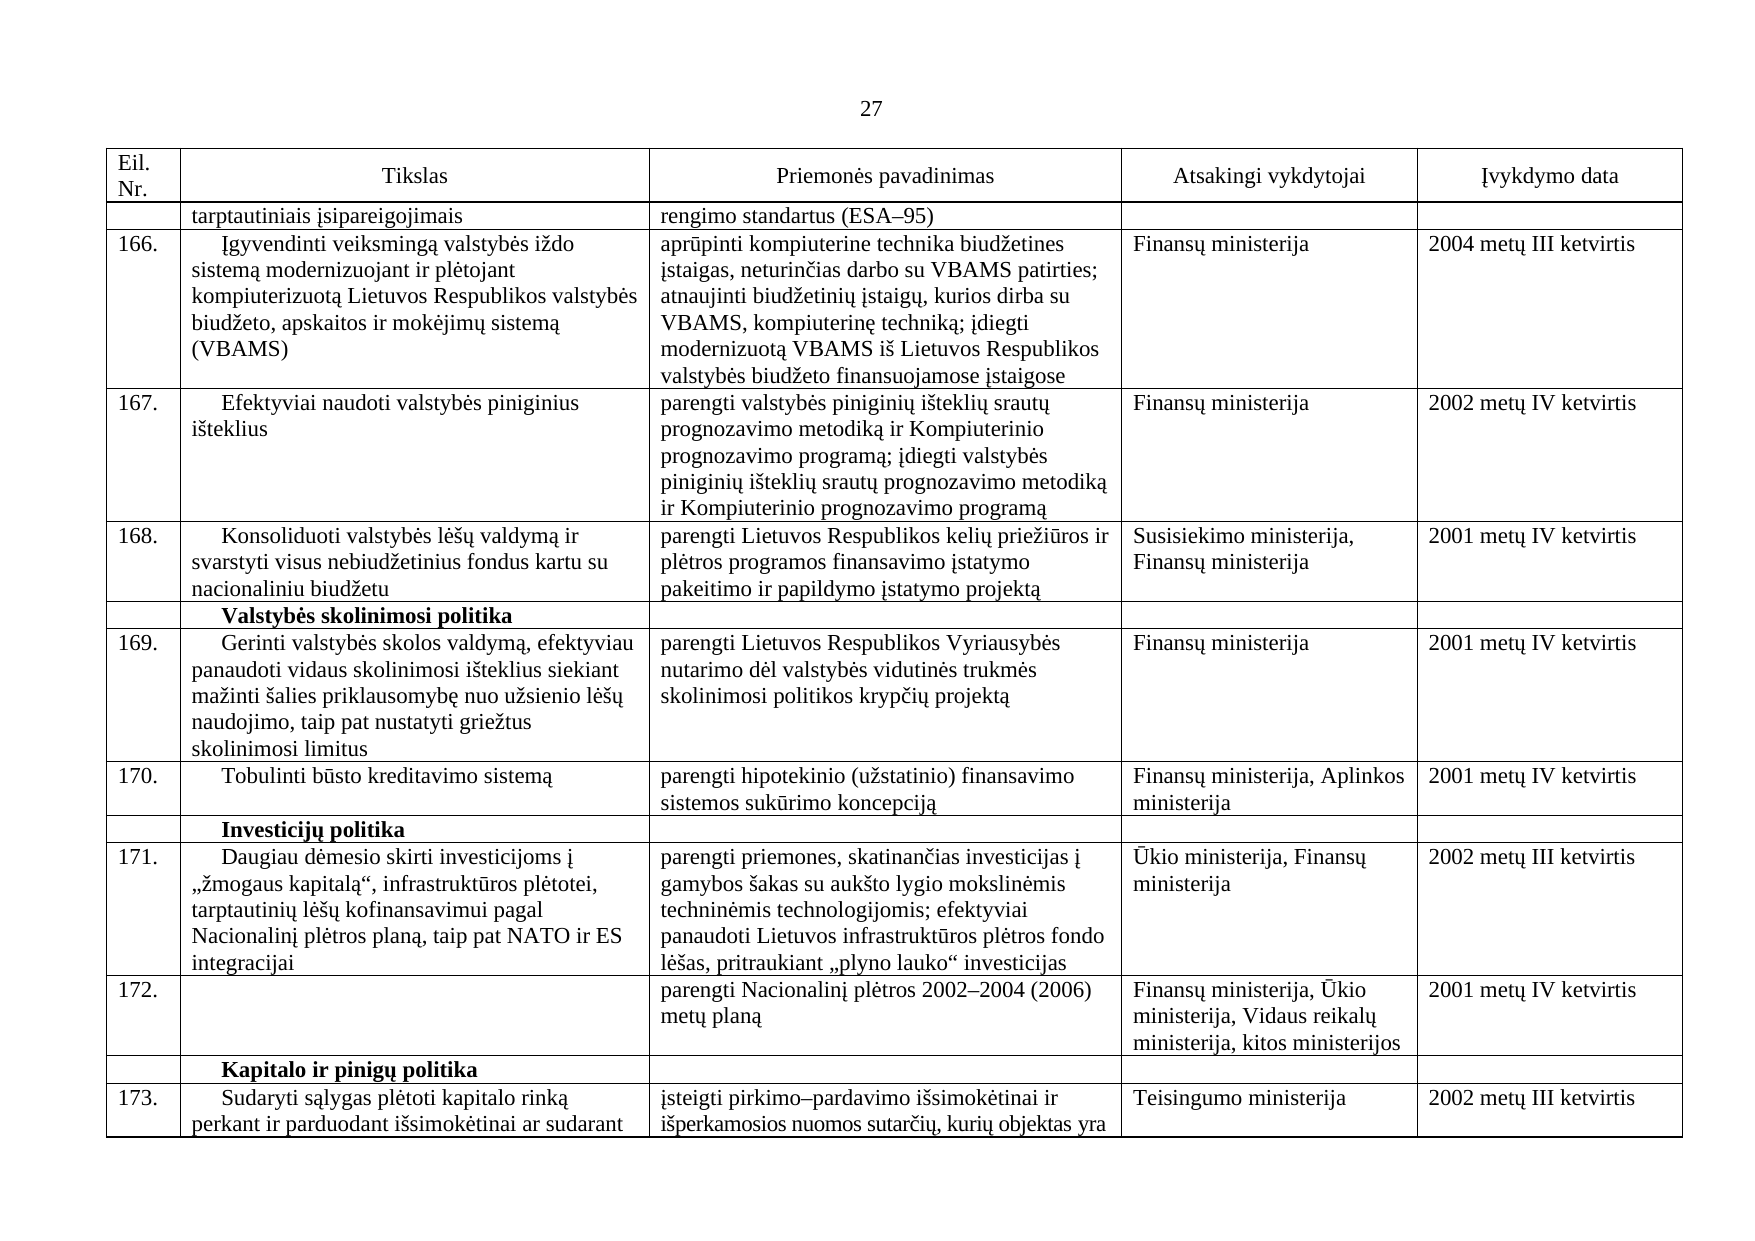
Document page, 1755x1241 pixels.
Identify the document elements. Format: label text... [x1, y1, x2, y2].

table_cell [107, 843, 180, 975]
table_cell parengti valstybės piniginių išteklių srautų prognozavimo metodiką ir Kompiuterinio prognozavimo programą; įdiegti valstybės piniginių išteklių srautų prognozavimo metodiką ir Kompiuterinio prognozavimo programą [650, 389, 1121, 521]
table_cell parengti priemones, skatinančias investicijas į gamybos šakas su aukšto lygio mokslinėmis techninėmis technologijomis; efektyviai panaudoti Lietuvos infrastruktūros plėtros fondo lėšas, pritraukiant „plyno lauko“ investicijas [650, 843, 1121, 975]
table_cell [107, 762, 180, 815]
table_cell Daugiau dėmesio skirti investicijoms į „žmogaus kapitalą“, infrastruktūros plėtotei, tarptautinių lėšų kofinansavimui pagal Nacionalinį plėtros planą, taip pat NATO ir ES integracijai [181, 843, 649, 975]
table_cell Konsoliduoti valstybės lėšų valdymą ir svarstyti visus nebiudžetinius fondus kartu su nacionaliniu biudžetu [181, 522, 649, 601]
table_cell tarptautiniais įsipareigojimais [181, 203, 649, 229]
table_cell [107, 203, 180, 229]
table_cell [107, 522, 180, 601]
table_cell [107, 602, 180, 628]
table_cell 2001 metų IV ketvirtis [1418, 976, 1682, 1055]
table_cell Susisiekimo ministerija, Finansų ministerija [1122, 522, 1417, 601]
table_cell Kapitalo ir pinigų politika [181, 1056, 649, 1083]
table_cell 2002 metų III ketvirtis [1418, 1084, 1682, 1136]
table_header Eil. Nr. [107, 149, 180, 201]
table_cell Teisingumo ministerija [1122, 1084, 1417, 1136]
table_cell Ūkio ministerija, Finansų ministerija [1122, 843, 1417, 975]
table_cell [107, 816, 180, 842]
table_header Priemonės pavadinimas [650, 149, 1121, 201]
table_cell Įgyvendinti veiksmingą valstybės iždo sistemą modernizuojant ir plėtojant kompiuterizuotą Lietuvos Respublikos valstybės biudžeto, apskaitos ir mokėjimų sistemą (VBAMS) [181, 230, 649, 388]
table_cell [1418, 1056, 1682, 1083]
table_cell aprūpinti kompiuterine technika biudžetines įstaigas, neturinčias darbo su VBAMS patirties; atnaujinti biudžetinių įstaigų, kurios dirba su VBAMS, kompiuterinę techniką; įdiegti modernizuotą VBAMS iš Lietuvos Respublikos valstybės biudžeto finansuojamose įstaigose [650, 230, 1121, 388]
table_cell Finansų ministerija, Ūkio ministerija, Vidaus reikalų ministerija, kitos ministerijos [1122, 976, 1417, 1055]
table_cell [650, 816, 1121, 842]
table_cell 2004 metų III ketvirtis [1418, 230, 1682, 388]
table_cell [1122, 816, 1417, 842]
table_cell [181, 976, 649, 1055]
table_cell parengti Lietuvos Respublikos Vyriausybės nutarimo dėl valstybės vidutinės trukmės skolinimosi politikos krypčių projektą [650, 629, 1121, 761]
table_cell [107, 389, 180, 521]
table_cell [1418, 602, 1682, 628]
table_cell [107, 230, 180, 388]
table_cell Efektyviai naudoti valstybės piniginius išteklius [181, 389, 649, 521]
table_cell [1122, 1056, 1417, 1083]
table_header Įvykdymo data [1418, 149, 1682, 201]
table_cell parengti Nacionalinį plėtros 2002–2004 (2006) metų planą [650, 976, 1121, 1055]
table_cell [107, 1056, 180, 1083]
table_cell parengti hipotekinio (užstatinio) finansavimo sistemos sukūrimo koncepciją [650, 762, 1121, 815]
table_cell [650, 602, 1121, 628]
table_cell 2001 metų IV ketvirtis [1418, 762, 1682, 815]
table_cell Finansų ministerija [1122, 629, 1417, 761]
table_cell [107, 629, 180, 761]
table_cell Finansų ministerija [1122, 230, 1417, 388]
table_cell [107, 1084, 180, 1136]
table_header Tikslas [181, 149, 649, 201]
table_cell Gerinti valstybės skolos valdymą, efektyviau panaudoti vidaus skolinimosi išteklius siekiant mažinti šalies priklausomybę nuo užsienio lėšų naudojimo, taip pat nustatyti griežtus skolinimosi limitus [181, 629, 649, 761]
table_cell Sudaryti sąlygas plėtoti kapitalo rinką perkant ir parduodant išsimokėtinai ar sudarant [181, 1084, 649, 1136]
table_cell 2001 metų IV ketvirtis [1418, 629, 1682, 761]
table_cell [1122, 203, 1417, 229]
table_cell Investicijų politika [181, 816, 649, 842]
table_cell [1418, 816, 1682, 842]
table_cell Valstybės skolinimosi politika [181, 602, 649, 628]
table_cell [650, 1056, 1121, 1083]
table_cell 2001 metų IV ketvirtis [1418, 522, 1682, 601]
table_cell parengti Lietuvos Respublikos kelių priežiūros ir plėtros programos finansavimo įstatymo pakeitimo ir papildymo įstatymo projektą [650, 522, 1121, 601]
table_cell rengimo standartus (ESA–95) [650, 203, 1121, 229]
table_cell 2002 metų III ketvirtis [1418, 843, 1682, 975]
table_cell 2002 metų IV ketvirtis [1418, 389, 1682, 521]
table_header Atsakingi vykdytojai [1122, 149, 1417, 201]
table_cell įsteigti pirkimo–pardavimo išsimokėtinai ir išperkamosios nuomos sutarčių, kurių objektas yra [650, 1084, 1121, 1136]
table_cell [1122, 602, 1417, 628]
table_cell [1418, 203, 1682, 229]
table_cell Tobulinti būsto kreditavimo sistemą [181, 762, 649, 815]
table_cell Finansų ministerija [1122, 389, 1417, 521]
table_cell [107, 976, 180, 1055]
table_cell Finansų ministerija, Aplinkos ministerija [1122, 762, 1417, 815]
